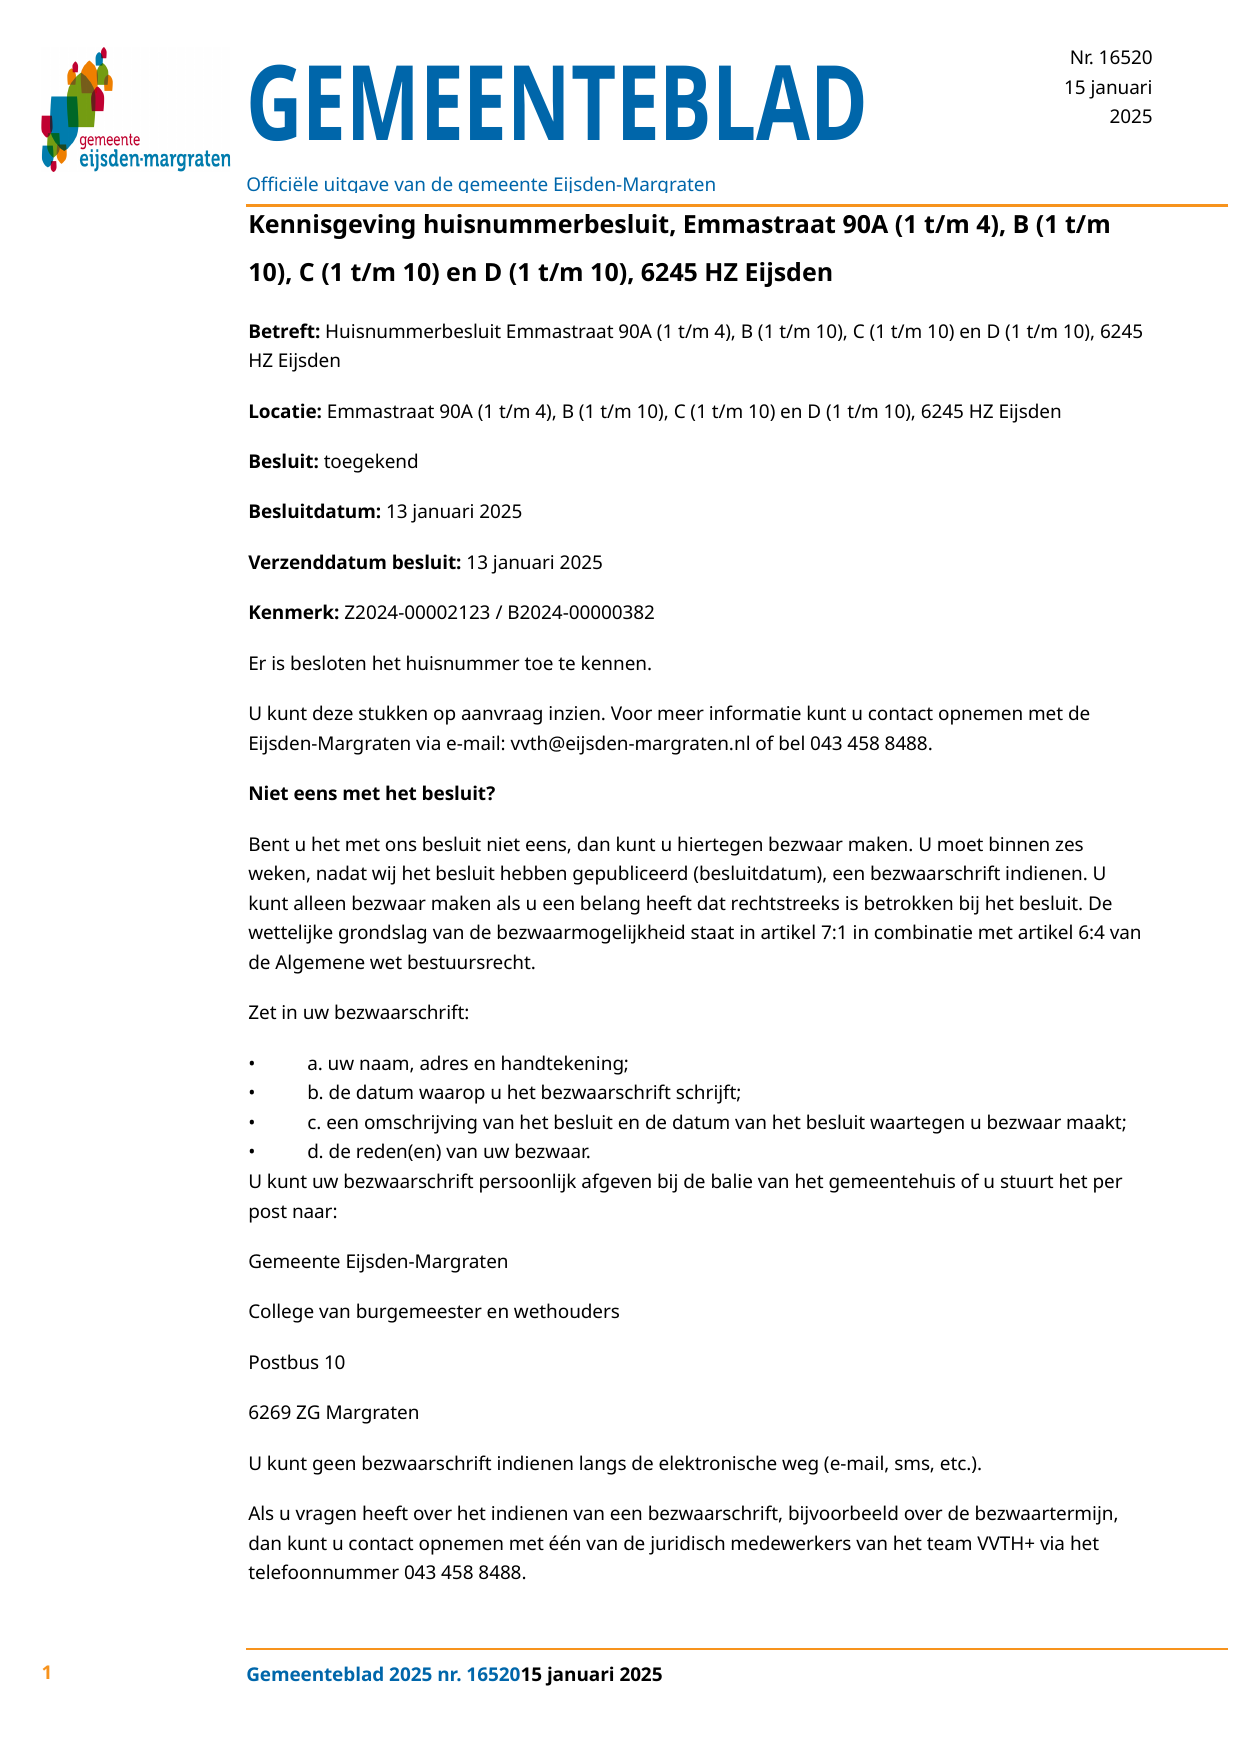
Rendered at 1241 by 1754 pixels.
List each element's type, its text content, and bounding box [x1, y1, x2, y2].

text Gemeente Eijsden-Margraten [248, 1248, 1152, 1274]
list c. een omschrijving van het besluit en de datum van het besluit waartegen u bezwaar maakt; [248, 1109, 1152, 1135]
text Bent u het met ons besluit niet eens, dan kunt u hiertegen bezwaar maken. U moet binnen zes weken, nadat wij het besluit hebben gepubliceerd (besluitdatum), een bezwaarschrift indienen. U kunt alleen bezwaar maken als u een belang heeft dat rechtstreeks is betrokken bij het besluit. De wettelijke grondslag van de bezwaarmogelijkheid staat in artikel 7:1 in combinatie met artikel 6:4 van de Algemene wet bestuursrecht. [248, 831, 1152, 975]
text Zet in uw bezwaarschrift: [248, 999, 1152, 1025]
text Besluitdatum: 13 januari 2025 [248, 499, 1152, 524]
list b. de datum waarop u het bezwaarschrift schrijft; [248, 1079, 1152, 1105]
text Verzenddatum besluit: 13 januari 2025 [248, 549, 1152, 575]
text U kunt geen bezwaarschrift indienen langs de elektronische weg (e-mail, sms, etc.). [248, 1450, 1152, 1476]
text Besluit: toegekend [248, 448, 1152, 474]
text Er is besloten het huisnummer toe te kennen. [248, 650, 1152, 676]
text College van burgemeester en wethouders [248, 1299, 1152, 1324]
text Kennisgeving huisnummerbesluit, Emmastraat 90A (1 t/m 4), B (1 t/m 10), C (1 t/m 10) en D (1 t/m 10), 6245 HZ Eijsden [248, 207, 1152, 288]
text Als u vragen heeft over het indienen van een bezwaarschrift, bijvoorbeeld over de bezwaartermijn, dan kunt u contact opnemen met één van de juridisch medewerkers van het team VVTH+ via het telefoonnummer 043 458 8488. [248, 1500, 1152, 1585]
text Postbus 10 [248, 1349, 1152, 1375]
picture [41, 47, 231, 172]
text 6269 ZG Margraten [248, 1399, 1152, 1425]
text Locatie: Emmastraat 90A (1 t/m 4), B (1 t/m 10), C (1 t/m 10) en D (1 t/m 10), 6245 HZ Eijsden [248, 398, 1152, 424]
text U kunt deze stukken op aanvraag inzien. Voor meer informatie kunt u contact opnemen met de Eijsden-Margraten via e-mail: vvth@eijsden-margraten.nl of bel 043 458 8488. [248, 700, 1152, 756]
list a. uw naam, adres en handtekening; [248, 1050, 1152, 1076]
text Betreft: Huisnummerbesluit Emmastraat 90A (1 t/m 4), B (1 t/m 10), C (1 t/m 10) en D (1 t/m 10), 6245 HZ Eijsden [248, 318, 1152, 373]
text Niet eens met het besluit? [248, 780, 1152, 806]
list d. de reden(en) van uw bezwaar. [248, 1139, 1152, 1164]
text Kenmerk: Z2024-00002123 / B2024-00000382 [248, 599, 1152, 625]
text U kunt uw bezwaarschrift persoonlijk afgeven bij de balie van het gemeentehuis of u stuurt het per post naar: [248, 1168, 1152, 1224]
